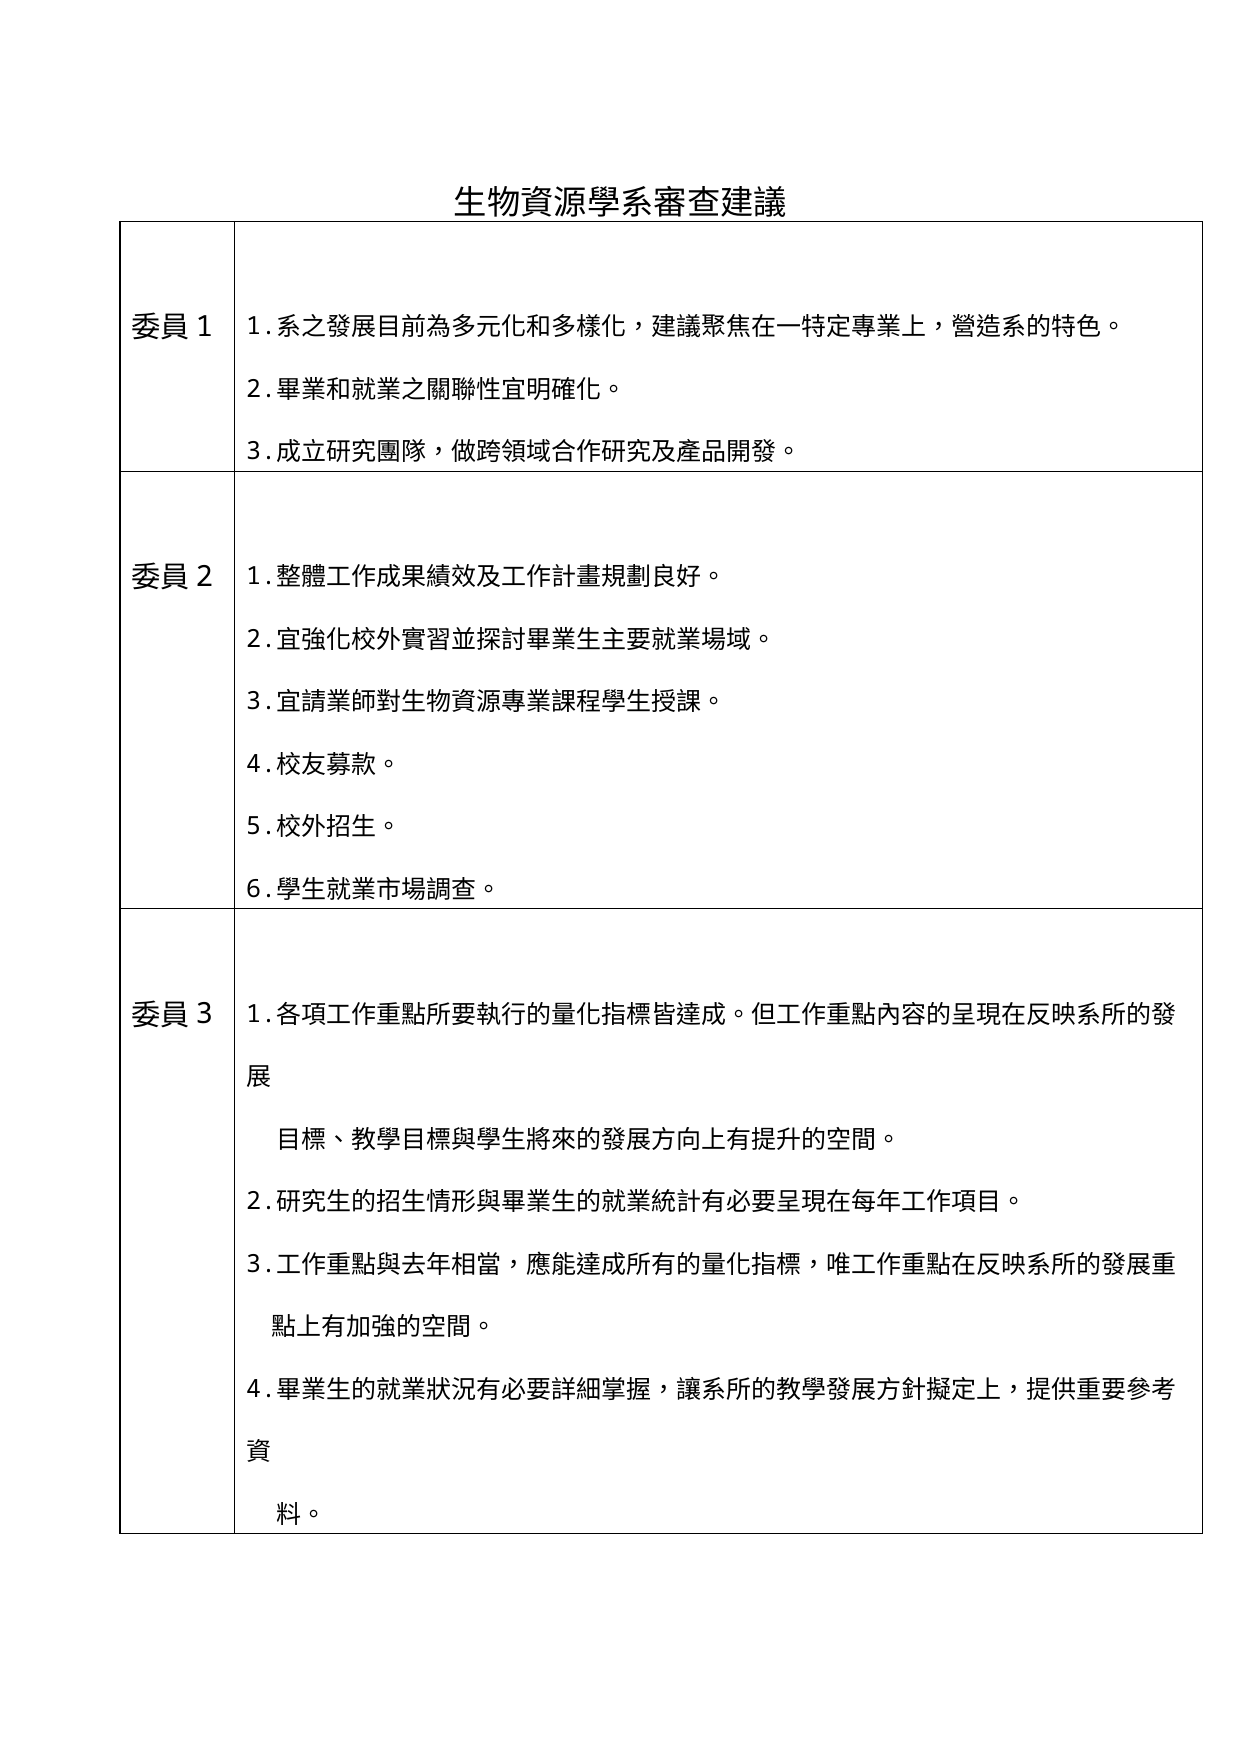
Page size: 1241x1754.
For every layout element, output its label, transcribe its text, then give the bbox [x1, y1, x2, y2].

table_cell 委員3 [121, 909, 234, 1533]
text 生物資源學系審查建議 [187, 158, 1053, 221]
table_cell 1.各項工作重點所要執行的量化指標皆達成。但工作重點內容的呈現在反映系所的發展 目標、教學目標與學生將來的發展方向上有提升的空間。 2.研究生的招生情形與畢業生的就業統計有必要呈現在每年工作項目。 3.工作重點與去年相當，應能達成所有的量化指標，唯工作重點在反映系所的發展重點上有加強的空間。 4.畢業生的就業狀況有必要詳細掌握，讓系所的教學發展方針擬定上，提供重要參考資 料。 [235, 909, 1202, 1533]
table_header 1.系之發展目前為多元化和多樣化，建議聚焦在一特定專業上，營造系的特色。 2.畢業和就業之關聯性宜明確化。 3.成立研究團隊，做跨領域合作研究及產品開發。 [235, 222, 1202, 471]
table_cell 1.整體工作成果績效及工作計畫規劃良好。 2.宜強化校外實習並探討畢業生主要就業場域。 3.宜請業師對生物資源專業課程學生授課。 4.校友募款。 5.校外招生。 6.學生就業市場調查。 [235, 472, 1202, 908]
table_cell 委員2 [121, 472, 234, 908]
table_header 委員1 [121, 222, 234, 471]
